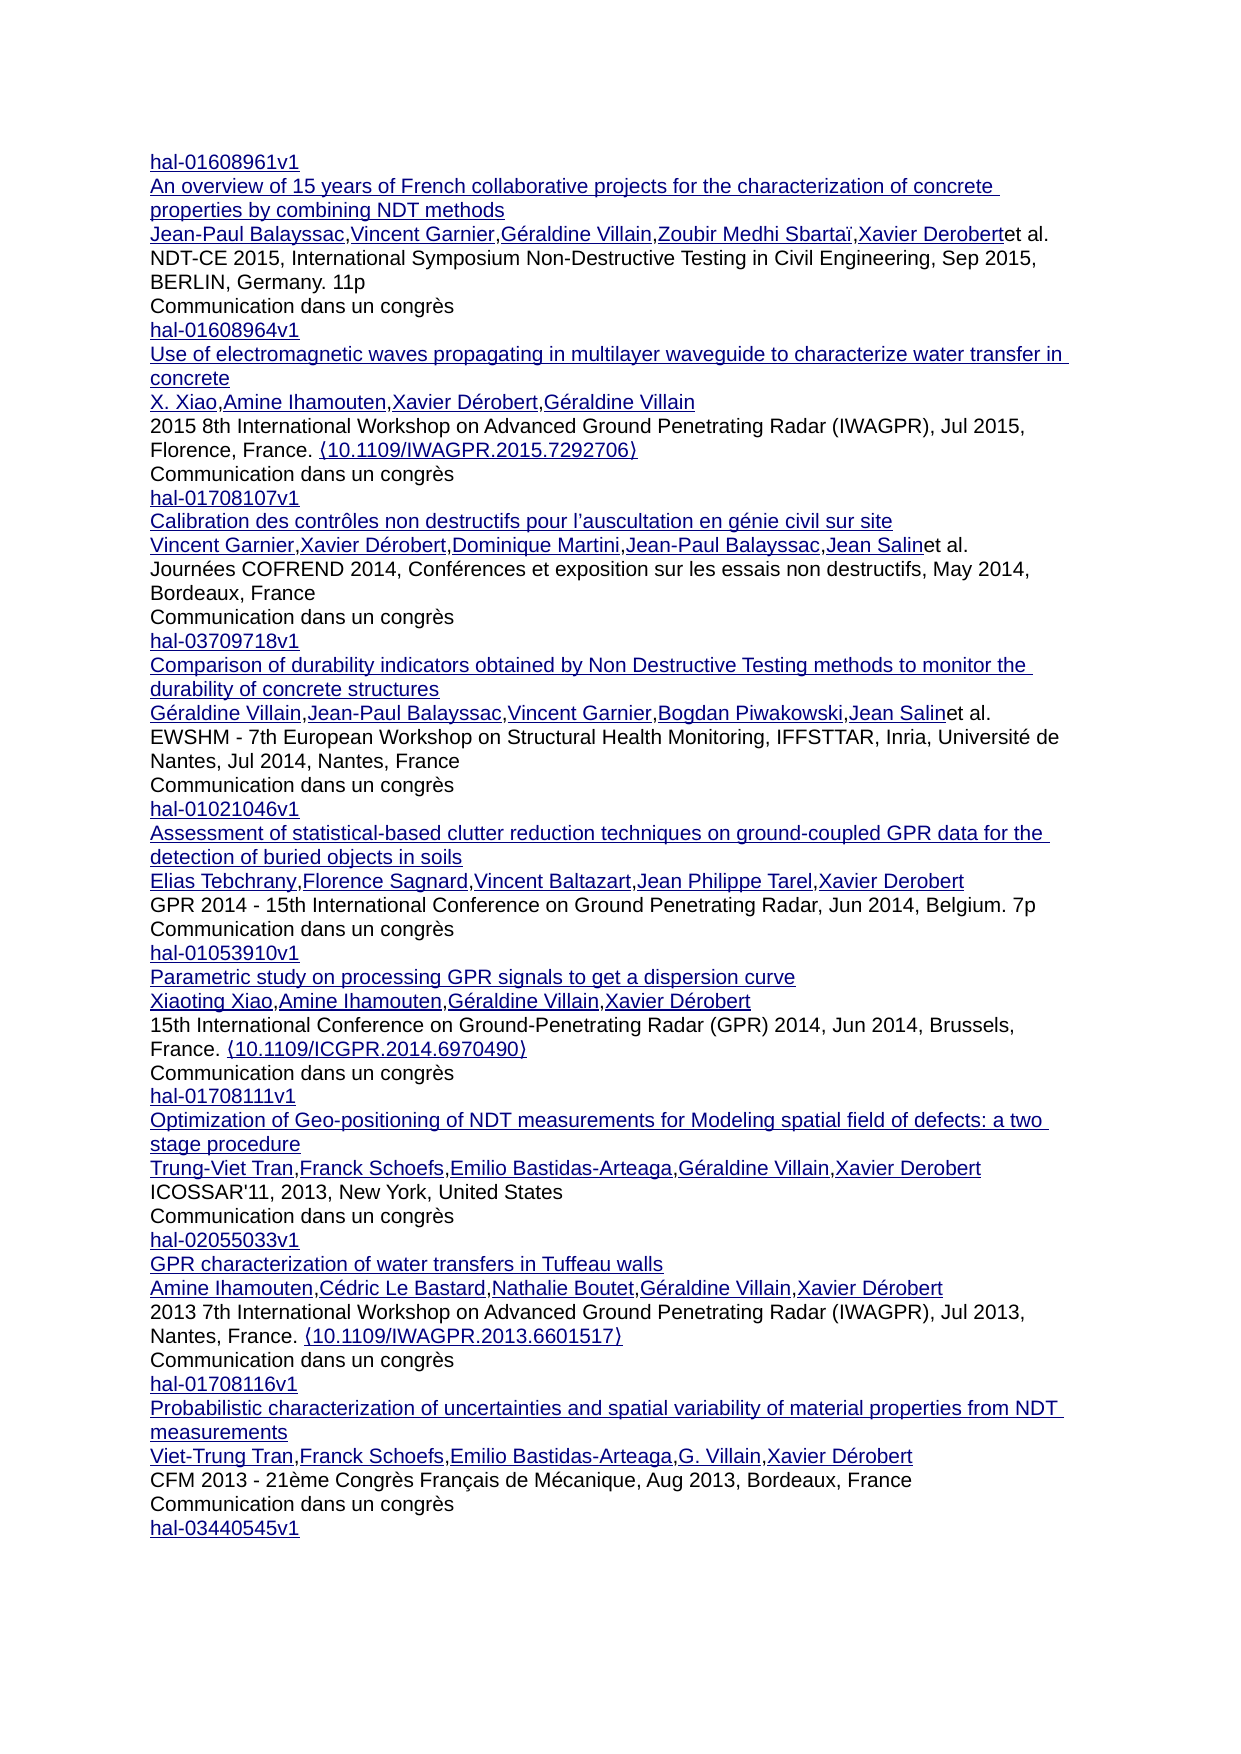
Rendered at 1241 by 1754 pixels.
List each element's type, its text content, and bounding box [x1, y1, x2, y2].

table_cell Assessment of statistical-based clutter reduction techniques on ground-coupled GPR data for the detection of buried objects in soils Elias Tebchrany,Florence Sagnard,Vincent Baltazart,Jean Philippe Tarel,Xavier Derobert GPR 2014 - 15th International Conference on Ground Penetrating Radar, Jun 2014, Belgium. 7p Communication dans un congrès hal-01053910v1 [150, 821, 1090, 964]
table_cell Parametric study on processing GPR signals to get a dispersion curve Xiaoting Xiao,Amine Ihamouten,Géraldine Villain,Xavier Dérobert 15th International Conference on Ground-Penetrating Radar (GPR) 2014, Jun 2014, Brussels, France. ⟨10.1109/ICGPR.2014.6970490⟩ Communication dans un congrès hal-01708111v1 [150, 965, 1090, 1108]
table_cell Probabilistic characterization of uncertainties and spatial variability of material properties from NDT measurements Viet-Trung Tran,Franck Schoefs,Emilio Bastidas-Arteaga,G. Villain,Xavier Dérobert CFM 2013 - 21ème Congrès Français de Mécanique, Aug 2013, Bordeaux, France Communication dans un congrès hal-03440545v1 [150, 1396, 1090, 1539]
table_cell hal-01608961v1 [150, 150, 1090, 174]
table_cell Calibration des contrôles non destructifs pour l’auscultation en génie civil sur site Vincent Garnier,Xavier Dérobert,Dominique Martini,Jean-Paul Balayssac,Jean Salinet al. Journées COFREND 2014, Conférences et exposition sur les essais non destructifs, May 2014, Bordeaux, France Communication dans un congrès hal-03709718v1 [150, 509, 1090, 653]
table_cell GPR characterization of water transfers in Tuffeau walls Amine Ihamouten,Cédric Le Bastard,Nathalie Boutet,Géraldine Villain,Xavier Dérobert 2013 7th International Workshop on Advanced Ground Penetrating Radar (IWAGPR), Jul 2013, Nantes, France. ⟨10.1109/IWAGPR.2013.6601517⟩ Communication dans un congrès hal-01708116v1 [150, 1252, 1090, 1396]
table_cell Comparison of durability indicators obtained by Non Destructive Testing methods to monitor the durability of concrete structures Géraldine Villain,Jean-Paul Balayssac,Vincent Garnier,Bogdan Piwakowski,Jean Salinet al. EWSHM - 7th European Workshop on Structural Health Monitoring, IFFSTTAR, Inria, Université de Nantes, Jul 2014, Nantes, France Communication dans un congrès hal-01021046v1 [150, 653, 1090, 821]
table_cell Optimization of Geo-positioning of NDT measurements for Modeling spatial field of defects: a two stage procedure Trung-Viet Tran,Franck Schoefs,Emilio Bastidas-Arteaga,Géraldine Villain,Xavier Derobert ICOSSAR'11, 2013, New York, United States Communication dans un congrès hal-02055033v1 [150, 1108, 1090, 1252]
table_cell An overview of 15 years of French collaborative projects for the characterization of concrete properties by combining NDT methods Jean-Paul Balayssac,Vincent Garnier,Géraldine Villain,Zoubir Medhi Sbartaï,Xavier Derobertet al. NDT-CE 2015, International Symposium Non-Destructive Testing in Civil Engineering, Sep 2015, BERLIN, Germany. 11p Communication dans un congrès hal-01608964v1 [150, 174, 1090, 342]
table_cell Use of electromagnetic waves propagating in multilayer waveguide to characterize water transfer in concrete X. Xiao,Amine Ihamouten,Xavier Dérobert,Géraldine Villain 2015 8th International Workshop on Advanced Ground Penetrating Radar (IWAGPR), Jul 2015, Florence, France. ⟨10.1109/IWAGPR.2015.7292706⟩ Communication dans un congrès hal-01708107v1 [150, 342, 1090, 509]
